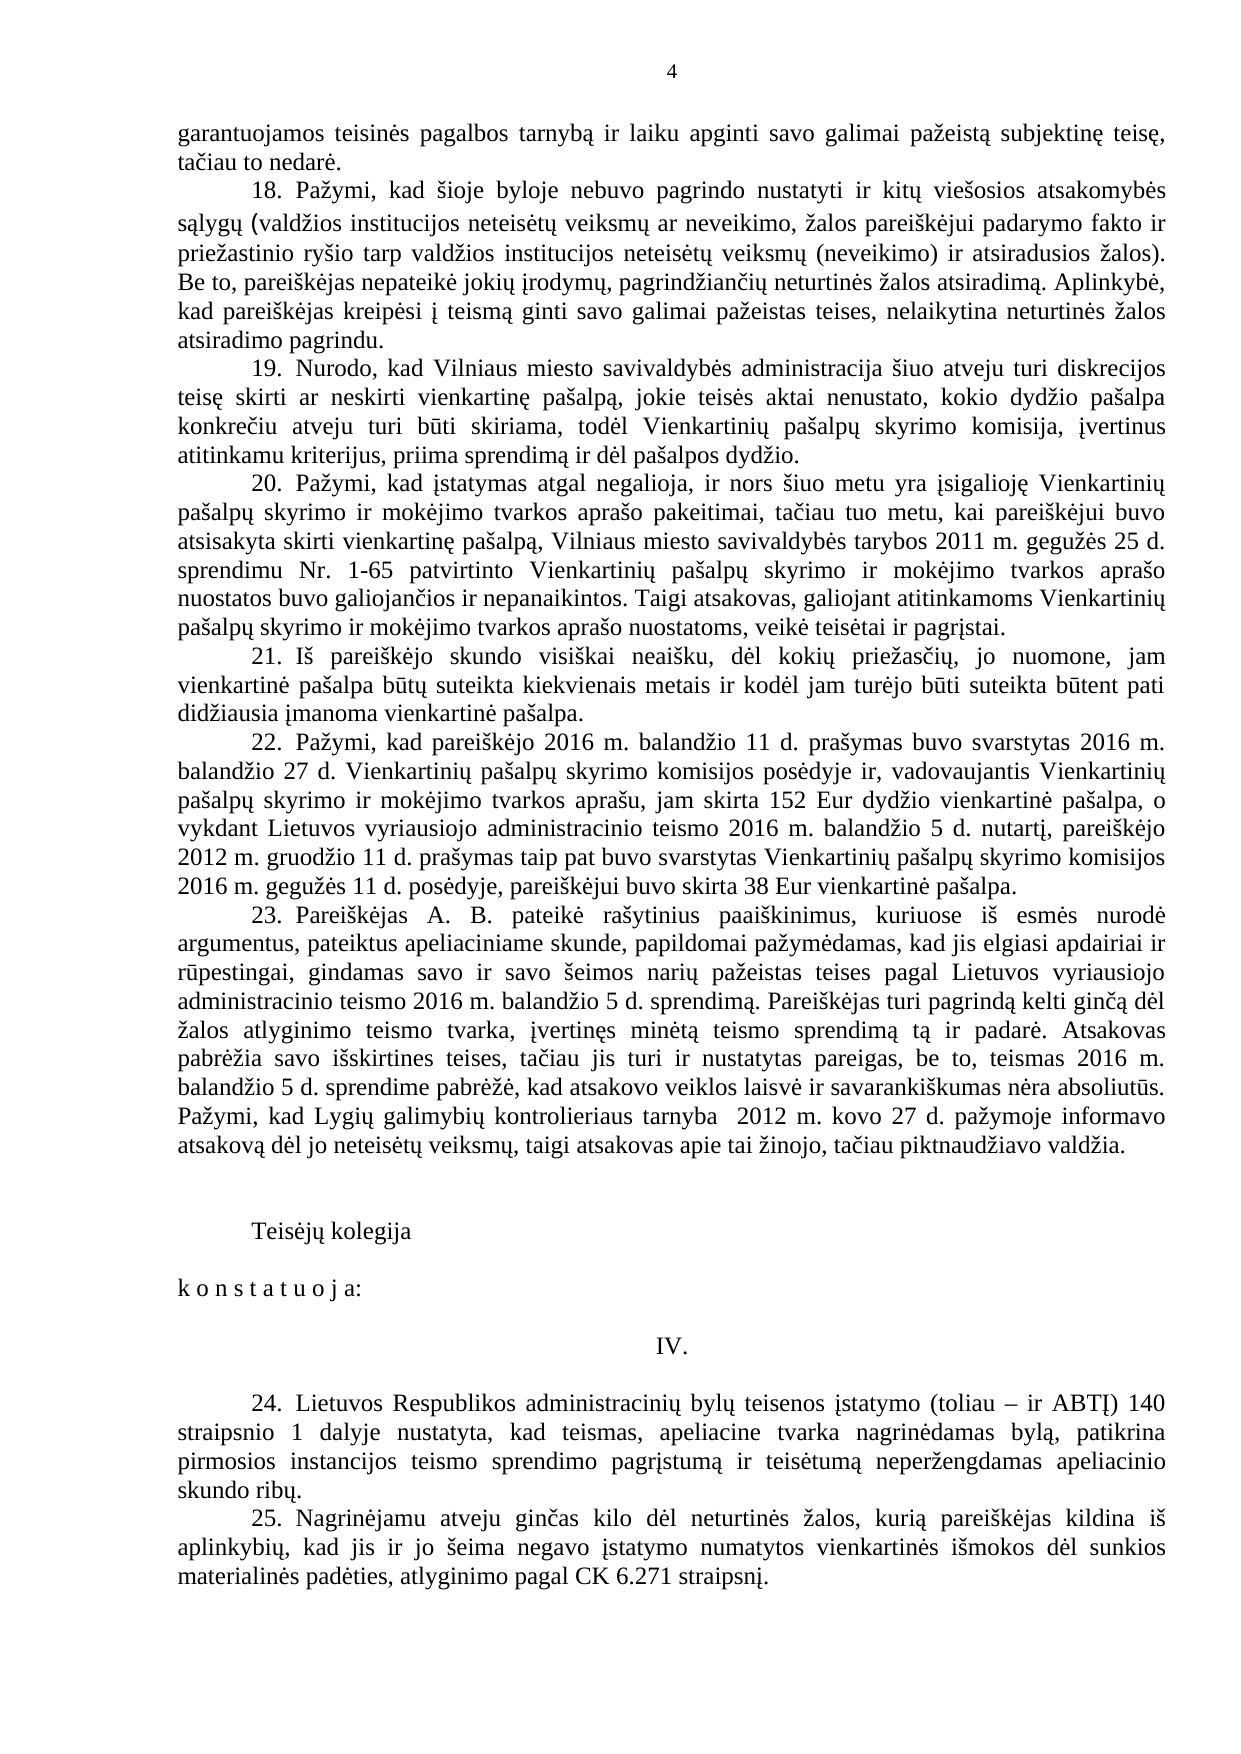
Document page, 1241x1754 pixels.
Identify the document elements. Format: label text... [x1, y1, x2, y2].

text k o n s t a t u o j a: [177, 1273, 1167, 1302]
text 22. Pažymi, kad pareiškėjo 2016 m. balandžio 11 d. prašymas buvo svarstytas 2016 m. balandžio 27 d. Vienkartinių pašalpų skyrimo komisijos posėdyje ir, vadovaujantis Vienkartinių pašalpų skyrimo ir mokėjimo tvarkos aprašu, jam skirta 152 Eur dydžio vienkartinė pašalpa, o vykdant Lietuvos vyriausiojo administracinio teismo 2016 m. balandžio 5 d. nutartį, pareiškėjo 2012 m. gruodžio 11 d. prašymas taip pat buvo svarstytas Vienkartinių pašalpų skyrimo komisijos 2016 m. gegužės 11 d. posėdyje, pareiškėjui buvo skirta 38 Eur vienkartinė pašalpa. [177, 727, 1167, 900]
text 25. Nagrinėjamu atveju ginčas kilo dėl neturtinės žalos, kurią pareiškėjas kildina iš aplinkybių, kad jis ir jo šeima negavo įstatymo numatytos vienkartinės išmokos dėl sunkios materialinės padėties, atlyginimo pagal CK 6.271 straipsnį. [177, 1503, 1167, 1590]
text 21. Iš pareiškėjo skundo visiškai neaišku, dėl kokių priežasčių, jo nuomone, jam vienkartinė pašalpa būtų suteikta kiekvienais metais ir kodėl jam turėjo būti suteikta būtent pati didžiausia įmanoma vienkartinė pašalpa. [177, 641, 1167, 727]
text Teisėjų kolegija [177, 1216, 1167, 1245]
text IV. [177, 1331, 1167, 1360]
text 24. Lietuvos Respublikos administracinių bylų teisenos įstatymo (toliau – ir ABTĮ) 140 straipsnio 1 dalyje nustatyta, kad teismas, apeliacine tvarka nagrinėdamas bylą, patikrina pirmosios instancijos teismo sprendimo pagrįstumą ir teisėtumą neperžengdamas apeliacinio skundo ribų. [177, 1388, 1167, 1503]
text 23. Pareiškėjas A. B. pateikė rašytinius paaiškinimus, kuriuose iš esmės nurodė argumentus, pateiktus apeliaciniame skunde, papildomai pažymėdamas, kad jis elgiasi apdairiai ir rūpestingai, gindamas savo ir savo šeimos narių pažeistas teises pagal Lietuvos vyriausiojo administracinio teismo 2016 m. balandžio 5 d. sprendimą. Pareiškėjas turi pagrindą kelti ginčą dėl žalos atlyginimo teismo tvarka, įvertinęs minėtą teismo sprendimą tą ir padarė. Atsakovas pabrėžia savo išskirtines teises, tačiau jis turi ir nustatytas pareigas, be to, teismas 2016 m. balandžio 5 d. sprendime pabrėžė, kad atsakovo veiklos laisvė ir savarankiškumas nėra absoliutūs. Pažymi, kad Lygių galimybių kontrolieriaus tarnyba 2012 m. kovo 27 d. pažymoje informavo atsakovą dėl jo neteisėtų veiksmų, taigi atsakovas apie tai žinojo, tačiau piktnaudžiavo valdžia. [177, 900, 1167, 1158]
text 19. Nurodo, kad Vilniaus miesto savivaldybės administracija šiuo atveju turi diskrecijos teisę skirti ar neskirti vienkartinę pašalpą, jokie teisės aktai nenustato, kokio dydžio pašalpa konkrečiu atveju turi būti skiriama, todėl Vienkartinių pašalpų skyrimo komisija, įvertinus atitinkamu kriterijus, priima sprendimą ir dėl pašalpos dydžio. [177, 353, 1167, 468]
text 18. Pažymi, kad šioje byloje nebuvo pagrindo nustatyti ir kitų viešosios atsakomybės sąlygų (valdžios institucijos neteisėtų veiksmų ar neveikimo, žalos pareiškėjui padarymo fakto ir priežastinio ryšio tarp valdžios institucijos neteisėtų veiksmų (neveikimo) ir atsiradusios žalos). Be to, pareiškėjas nepateikė jokių įrodymų, pagrindžiančių neturtinės žalos atsiradimą. Aplinkybė, kad pareiškėjas kreipėsi į teismą ginti savo galimai pažeistas teises, nelaikytina neturtinės žalos atsiradimo pagrindu. [177, 176, 1167, 353]
text 20. Pažymi, kad įstatymas atgal negalioja, ir nors šiuo metu yra įsigalioję Vienkartinių pašalpų skyrimo ir mokėjimo tvarkos aprašo pakeitimai, tačiau tuo metu, kai pareiškėjui buvo atsisakyta skirti vienkartinę pašalpą, Vilniaus miesto savivaldybės tarybos 2011 m. gegužės 25 d. sprendimu Nr. 1-65 patvirtinto Vienkartinių pašalpų skyrimo ir mokėjimo tvarkos aprašo nuostatos buvo galiojančios ir nepanaikintos. Taigi atsakovas, galiojant atitinkamoms Vienkartinių pašalpų skyrimo ir mokėjimo tvarkos aprašo nuostatoms, veikė teisėtai ir pagrįstai. [177, 468, 1167, 641]
text garantuojamos teisinės pagalbos tarnybą ir laiku apginti savo galimai pažeistą subjektinę teisę, tačiau to nedarė. [177, 118, 1167, 176]
